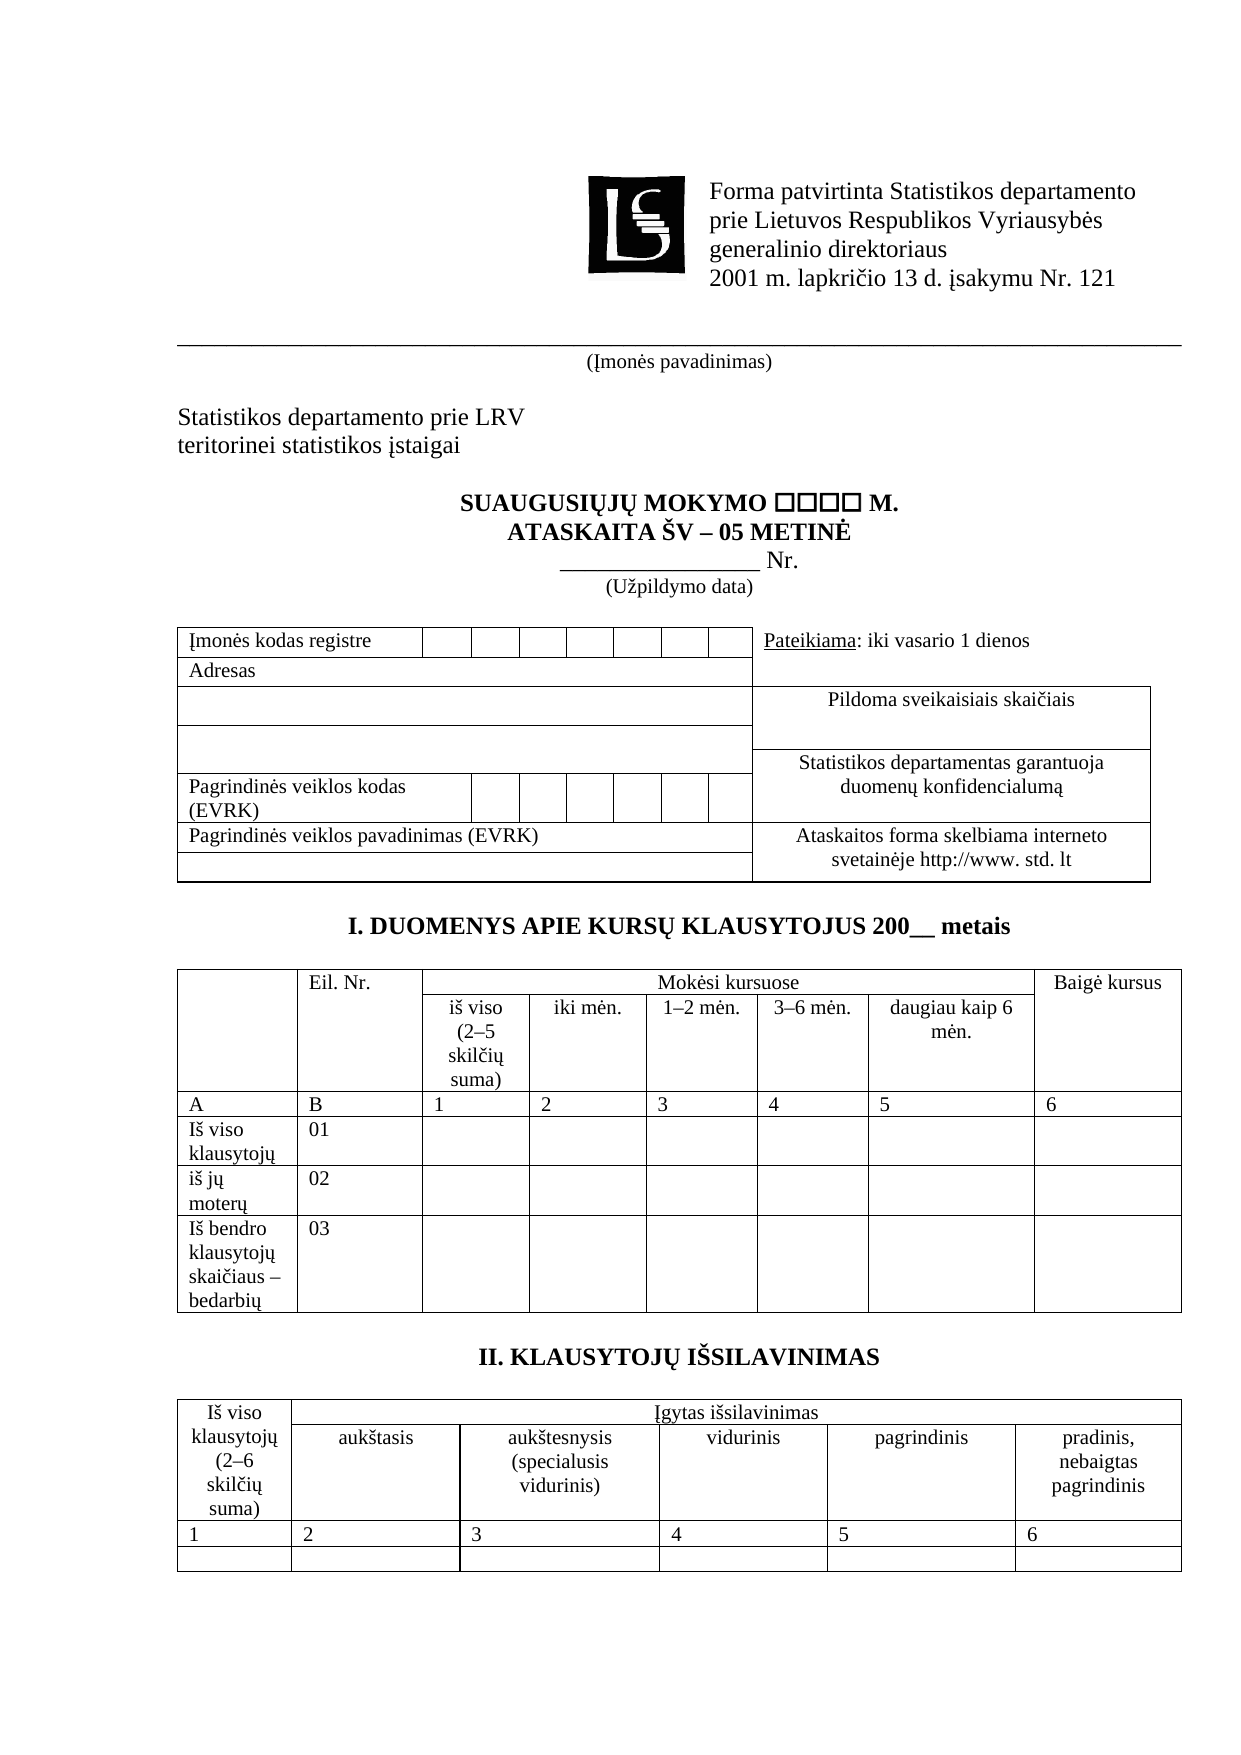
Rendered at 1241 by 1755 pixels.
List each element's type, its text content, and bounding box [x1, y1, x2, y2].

table_cell 3 [647, 1092, 757, 1116]
table_cell [178, 853, 752, 881]
table_cell 1 [178, 1521, 291, 1546]
table_cell [178, 726, 752, 773]
text teritorinei statistikos įstaigai [177, 430, 1181, 459]
table_cell [1035, 1117, 1181, 1165]
text II. KLAUSYTOJŲ IŠSILAVINIMAS [177, 1342, 1181, 1370]
table_header [423, 628, 471, 657]
table_header [567, 628, 613, 657]
table_cell iš viso (2–5 skilčių suma) [423, 995, 529, 1091]
table_cell [1016, 1547, 1181, 1571]
table_cell [472, 774, 519, 822]
table_header [662, 628, 708, 657]
table_cell 6 [1035, 1092, 1181, 1116]
table_cell [423, 1166, 529, 1214]
table_cell [647, 1216, 757, 1312]
table_cell [178, 1547, 291, 1571]
table_cell iš jų moterų [178, 1166, 297, 1214]
table_cell 1 [423, 1092, 529, 1116]
table_cell aukštesnysis (specialusis vidurinis) [461, 1425, 659, 1520]
table_header Pateikiama: iki vasario 1 dienos [753, 627, 1151, 686]
text SUAUGUSIŲJŲ MOKYMO  M. [177, 488, 1181, 517]
table_cell [614, 774, 661, 822]
table_cell aukštasis [292, 1425, 459, 1520]
table_cell [567, 774, 613, 822]
table_cell Statistikos departamentas garantuoja duomenų konfidencialumą [753, 750, 1150, 822]
table_header [709, 628, 752, 657]
table_cell [178, 687, 752, 725]
table_cell [1035, 1166, 1181, 1214]
table_cell [869, 1117, 1034, 1165]
table_cell [709, 774, 752, 822]
table_cell [660, 1547, 827, 1571]
table_cell [662, 774, 708, 822]
table_cell [530, 1166, 646, 1214]
table_cell [869, 1216, 1034, 1312]
table_cell A [178, 1092, 297, 1116]
table_cell Ataskaitos forma skelbiama interneto svetainėje http://www. std. lt [753, 823, 1150, 881]
table_cell Pildoma sveikaisiais skaičiais [753, 687, 1150, 749]
text ATASKAITA ŠV – 05 METINĖ [177, 517, 1181, 545]
table_cell Iš viso klausytojų [178, 1117, 297, 1165]
table_cell pagrindinis [828, 1425, 1015, 1520]
table_header [520, 628, 566, 657]
table_cell iki mėn. [530, 995, 646, 1091]
table_header [178, 970, 297, 1091]
table_cell 4 [758, 1092, 868, 1116]
table_cell [758, 1216, 868, 1312]
table_cell 5 [869, 1092, 1034, 1116]
text Statistikos departamento prie LRV [177, 402, 1181, 430]
table_cell [828, 1547, 1015, 1571]
table_cell [647, 1117, 757, 1165]
table_header [555, 176, 698, 291]
table_cell Adresas [178, 658, 752, 686]
table_cell [530, 1216, 646, 1312]
table_cell 4 [660, 1521, 827, 1546]
table_cell 3–6 mėn. [758, 995, 868, 1091]
table_cell [423, 1117, 529, 1165]
table_cell [758, 1166, 868, 1214]
text (Įmonės pavadinimas) [177, 349, 1181, 373]
table_cell 02 [298, 1166, 422, 1214]
table_cell 03 [298, 1216, 422, 1312]
table_header Įgytas išsilavinimas [292, 1400, 1181, 1424]
table_cell 2 [530, 1092, 646, 1116]
table_cell Pagrindinės veiklos kodas (EVRK) [178, 774, 471, 822]
table_header [472, 628, 519, 657]
table_header Iš viso klausytojų (2–6 skilčių suma) [178, 1400, 291, 1520]
table_cell [1035, 1216, 1181, 1312]
table_cell 3 [461, 1521, 659, 1546]
table_cell daugiau kaip 6 mėn. [869, 995, 1034, 1091]
table_cell [292, 1547, 459, 1571]
table_cell [461, 1547, 659, 1571]
table_cell 1–2 mėn. [647, 995, 757, 1091]
text ________________ Nr. [177, 545, 1181, 574]
table_cell [530, 1117, 646, 1165]
table_cell [758, 1117, 868, 1165]
table_header Baigė kursus [1035, 970, 1181, 1091]
table_header [614, 628, 661, 657]
table_cell vidurinis [660, 1425, 827, 1520]
table_cell 6 [1016, 1521, 1181, 1546]
table_cell [423, 1216, 529, 1312]
table_cell 5 [828, 1521, 1015, 1546]
table_cell [647, 1166, 757, 1214]
text (Užpildymo data) [177, 574, 1181, 598]
table_header Eil. Nr. [298, 970, 422, 1091]
table_cell Pagrindinės veiklos pavadinimas (EVRK) [178, 823, 752, 852]
table_cell pradinis, nebaigtas pagrindinis [1016, 1425, 1181, 1520]
table_header Įmonės kodas registre [178, 628, 422, 657]
table_cell Iš bendro klausytojų skaičiaus – bedarbių [178, 1216, 297, 1312]
table_header Mokėsi kursuose [423, 970, 1034, 994]
text I. DUOMENYS APIE KURSŲ KLAUSYTOJUS 200__ metais [177, 911, 1181, 940]
table_cell 01 [298, 1117, 422, 1165]
table_cell B [298, 1092, 422, 1116]
table_cell [520, 774, 566, 822]
table_header Forma patvirtinta Statistikos departamento prie Lietuvos Respublikos Vyriausybės generalinio direktoriaus 2001 m. lapkričio 13 d. įsakymu Nr. 121 [698, 176, 1181, 291]
table_cell 2 [292, 1521, 459, 1546]
table_cell [869, 1166, 1034, 1214]
